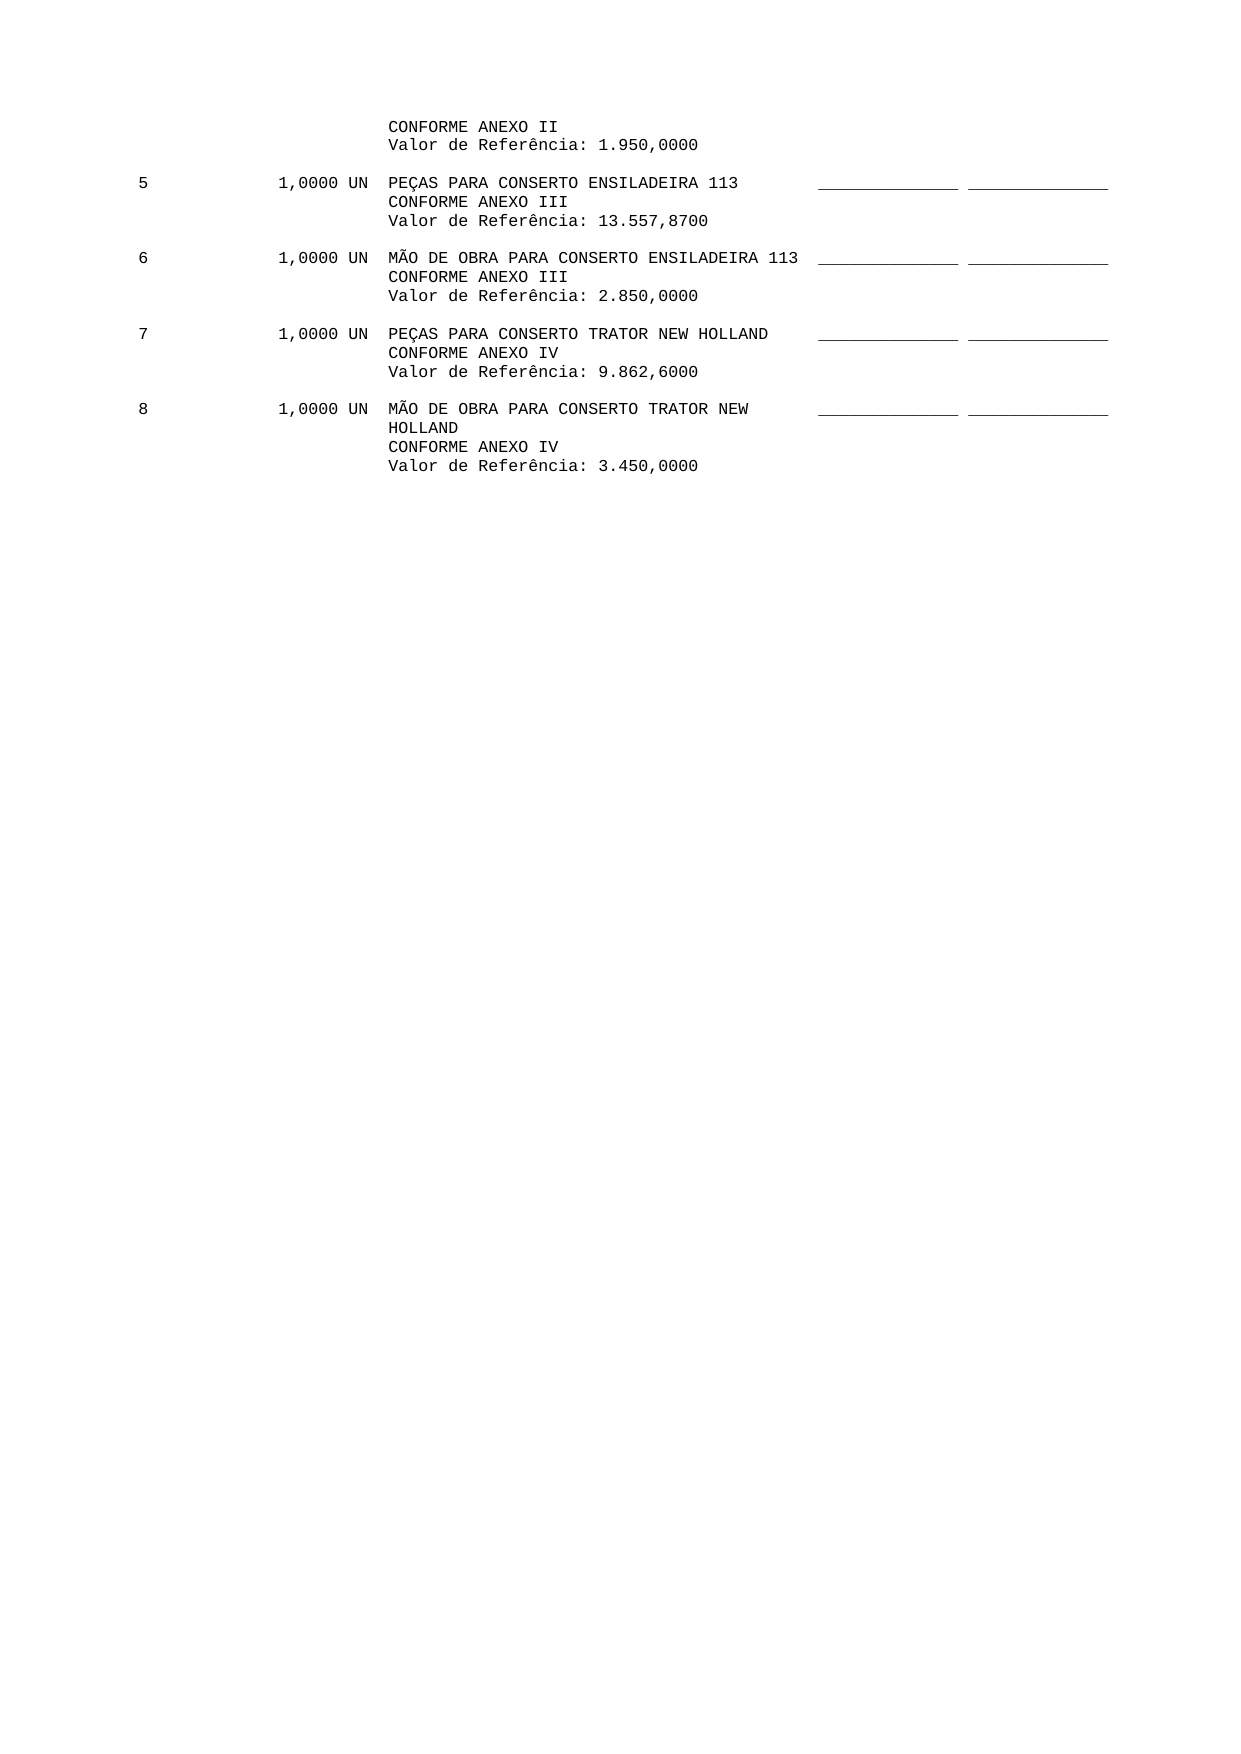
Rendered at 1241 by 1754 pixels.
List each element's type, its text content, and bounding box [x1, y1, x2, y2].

text CONFORME ANEXO II Valor de Referência: 1.950,0000 5 1,0000 UN PEÇAS PARA CONSERTO ENSILADEIRA 113 ______________ ______________ CONFORME ANEXO III Valor de Referência: 13.557,8700 6 1,0000 UN MÃO DE OBRA PARA CONSERTO ENSILADEIRA 113 ______________ ______________ CONFORME ANEXO III Valor de Referência: 2.850,0000 7 1,0000 UN PEÇAS PARA CONSERTO TRATOR NEW HOLLAND ______________ ______________ CONFORME ANEXO IV Valor de Referência: 9.862,6000 8 1,0000 UN MÃO DE OBRA PARA CONSERTO TRATOR NEW ______________ ______________ HOLLAND CONFORME ANEXO IV Valor de Referência: 3.450,0000 [118, 118, 1122, 514]
